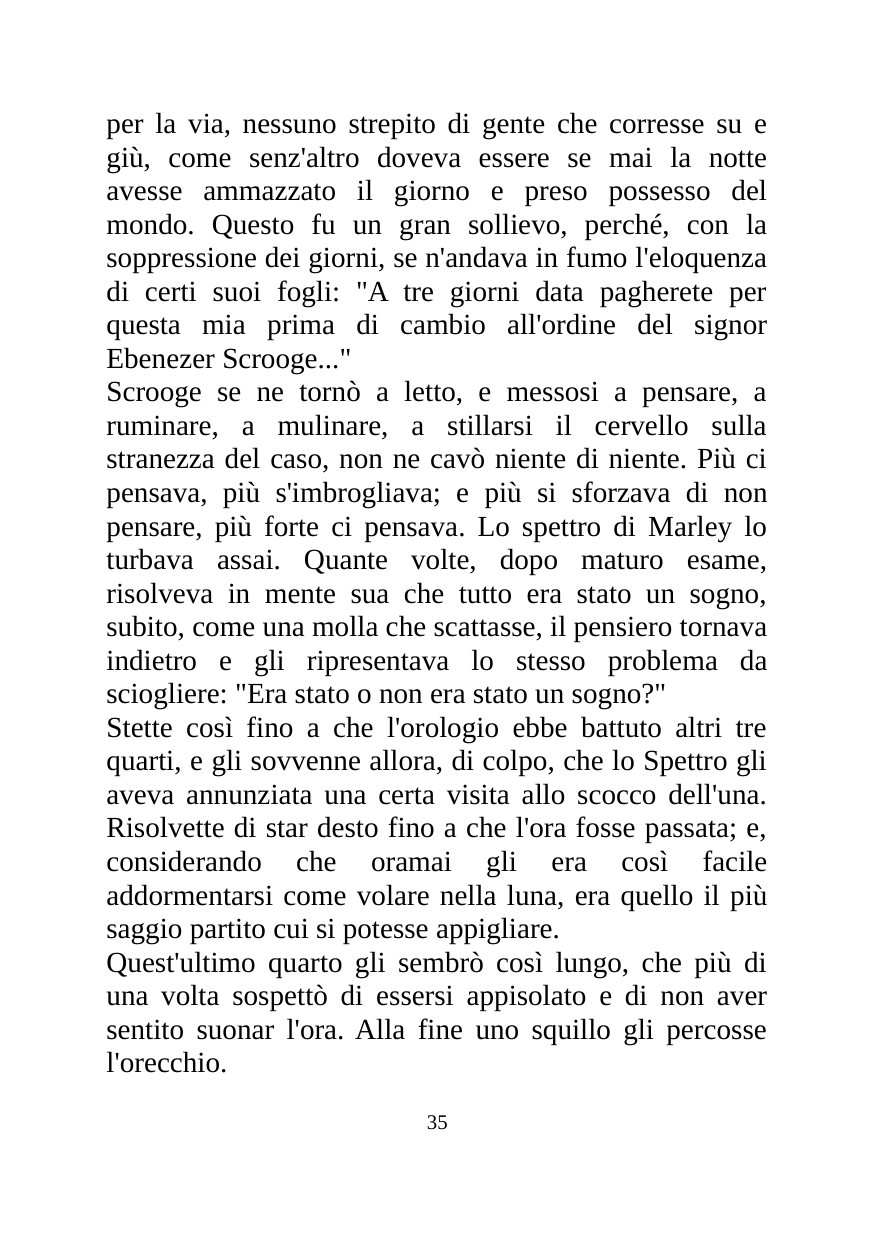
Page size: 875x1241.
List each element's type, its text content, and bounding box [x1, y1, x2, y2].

text per la via, nessuno strepito di gente che corresse su e giù, come senz'altro doveva essere se mai la notte avesse ammazzato il giorno e preso possesso del mondo. Questo fu un gran sollievo, perché, con la soppressione dei giorni, se n'andava in fumo l'eloquenza di certi suoi fogli: "A tre giorni data pagherete per questa mia prima di cambio all'ordine del signor Ebenezer Scrooge..." [106, 106, 768, 374]
text Scrooge se ne tornò a letto, e messosi a pensare, a ruminare, a mulinare, a stillarsi il cervello sulla stranezza del caso, non ne cavò niente di niente. Più ci pensava, più s'imbrogliava; e più si sforzava di non pensare, più forte ci pensava. Lo spettro di Marley lo turbava assai. Quante volte, dopo maturo esame, risolveva in mente sua che tutto era stato un sogno, subito, come una molla che scattasse, il pensiero tornava indietro e gli ripresentava lo stesso problema da sciogliere: "Era stato o non era stato un sogno?" [106, 374, 768, 710]
text Quest'ultimo quarto gli sembrò così lungo, che più di una volta sospettò di essersi appisolato e di non aver sentito suonar l'ora. Alla fine uno squillo gli percosse l'orecchio. [106, 945, 768, 1079]
text Stette così fino a che l'orologio ebbe battuto altri tre quarti, e gli sovvenne allora, di colpo, che lo Spettro gli aveva annunziata una certa visita allo scocco dell'una. Risolvette di star desto fino a che l'ora fosse passata; e, considerando che oramai gli era così facile addormentarsi come volare nella luna, era quello il più saggio partito cui si potesse appigliare. [106, 710, 768, 945]
